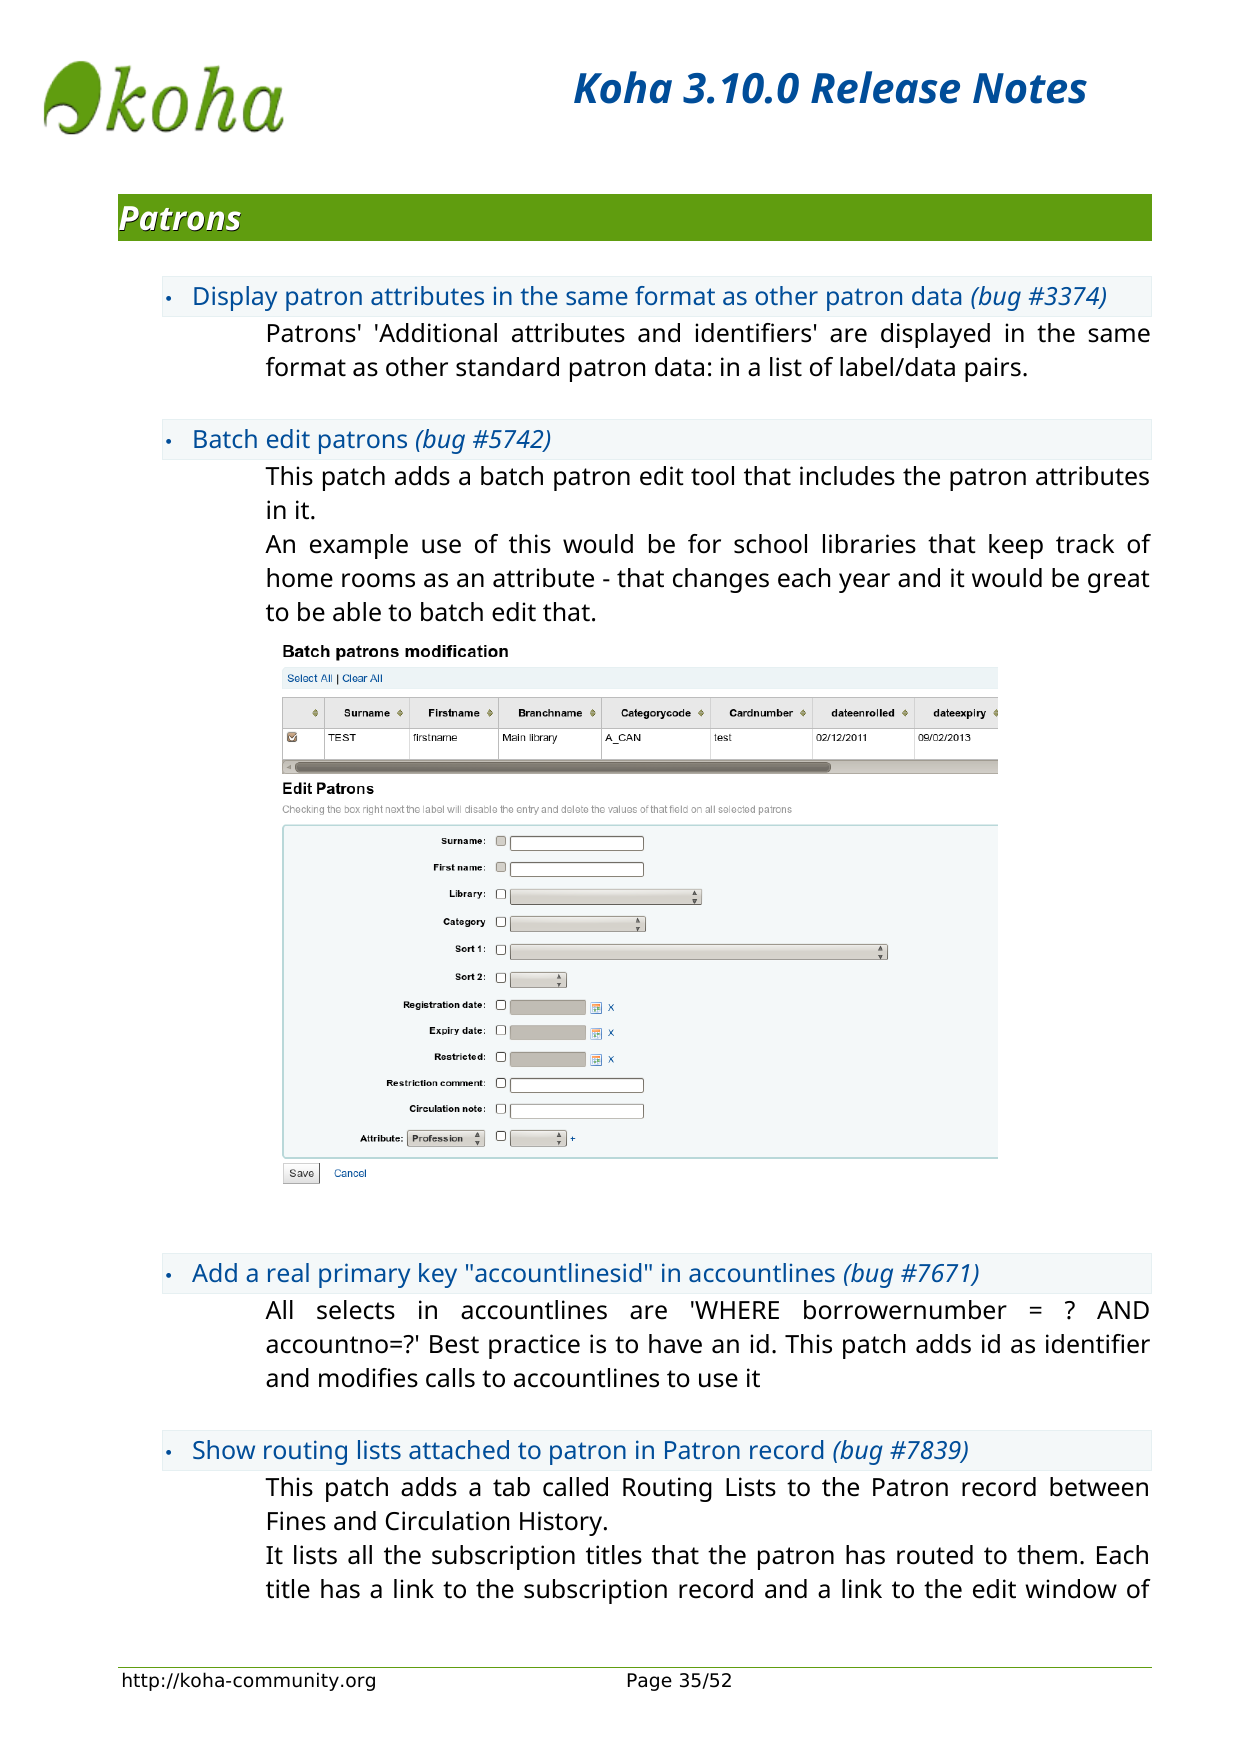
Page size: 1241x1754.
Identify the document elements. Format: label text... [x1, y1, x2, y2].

list Display patron attributes in the same format as other patron data (bug #3374) [163, 277, 1151, 316]
picture [41, 59, 287, 138]
picture [272, 629, 998, 1184]
subtitle Patrons [118, 194, 1152, 241]
list This patch adds a batch patron edit tool that includes the patron attributes in it. An example use of this would be for school libraries that keep track of home rooms as an attribute - that changes each year and it would be great to be able to batch edit that. [236, 460, 1152, 629]
list This patch adds a tab called Routing Lists to the Patron record between Fines and Circulation History. It lists all the subscription titles that the patron has routed to them. Each title has a link to the subscription record and a link to the edit window of [236, 1471, 1152, 1606]
list All selects in accountlines are 'WHERE borrowernumber = ? AND accountno=?' Best practice is to have an id. This patch adds id as identifier and modifies calls to accountlines to use it [236, 1294, 1152, 1395]
list Batch edit patrons (bug #5742) [163, 420, 1151, 459]
list Add a real primary key "accountlinesid" in accountlines (bug #7671) [163, 1254, 1151, 1293]
list Patrons' 'Additional attributes and identifiers' are displayed in the same format as other standard patron data: in a list of label/data pairs. [236, 317, 1152, 384]
list Show routing lists attached to patron in Patron record (bug #7839) [163, 1431, 1151, 1470]
